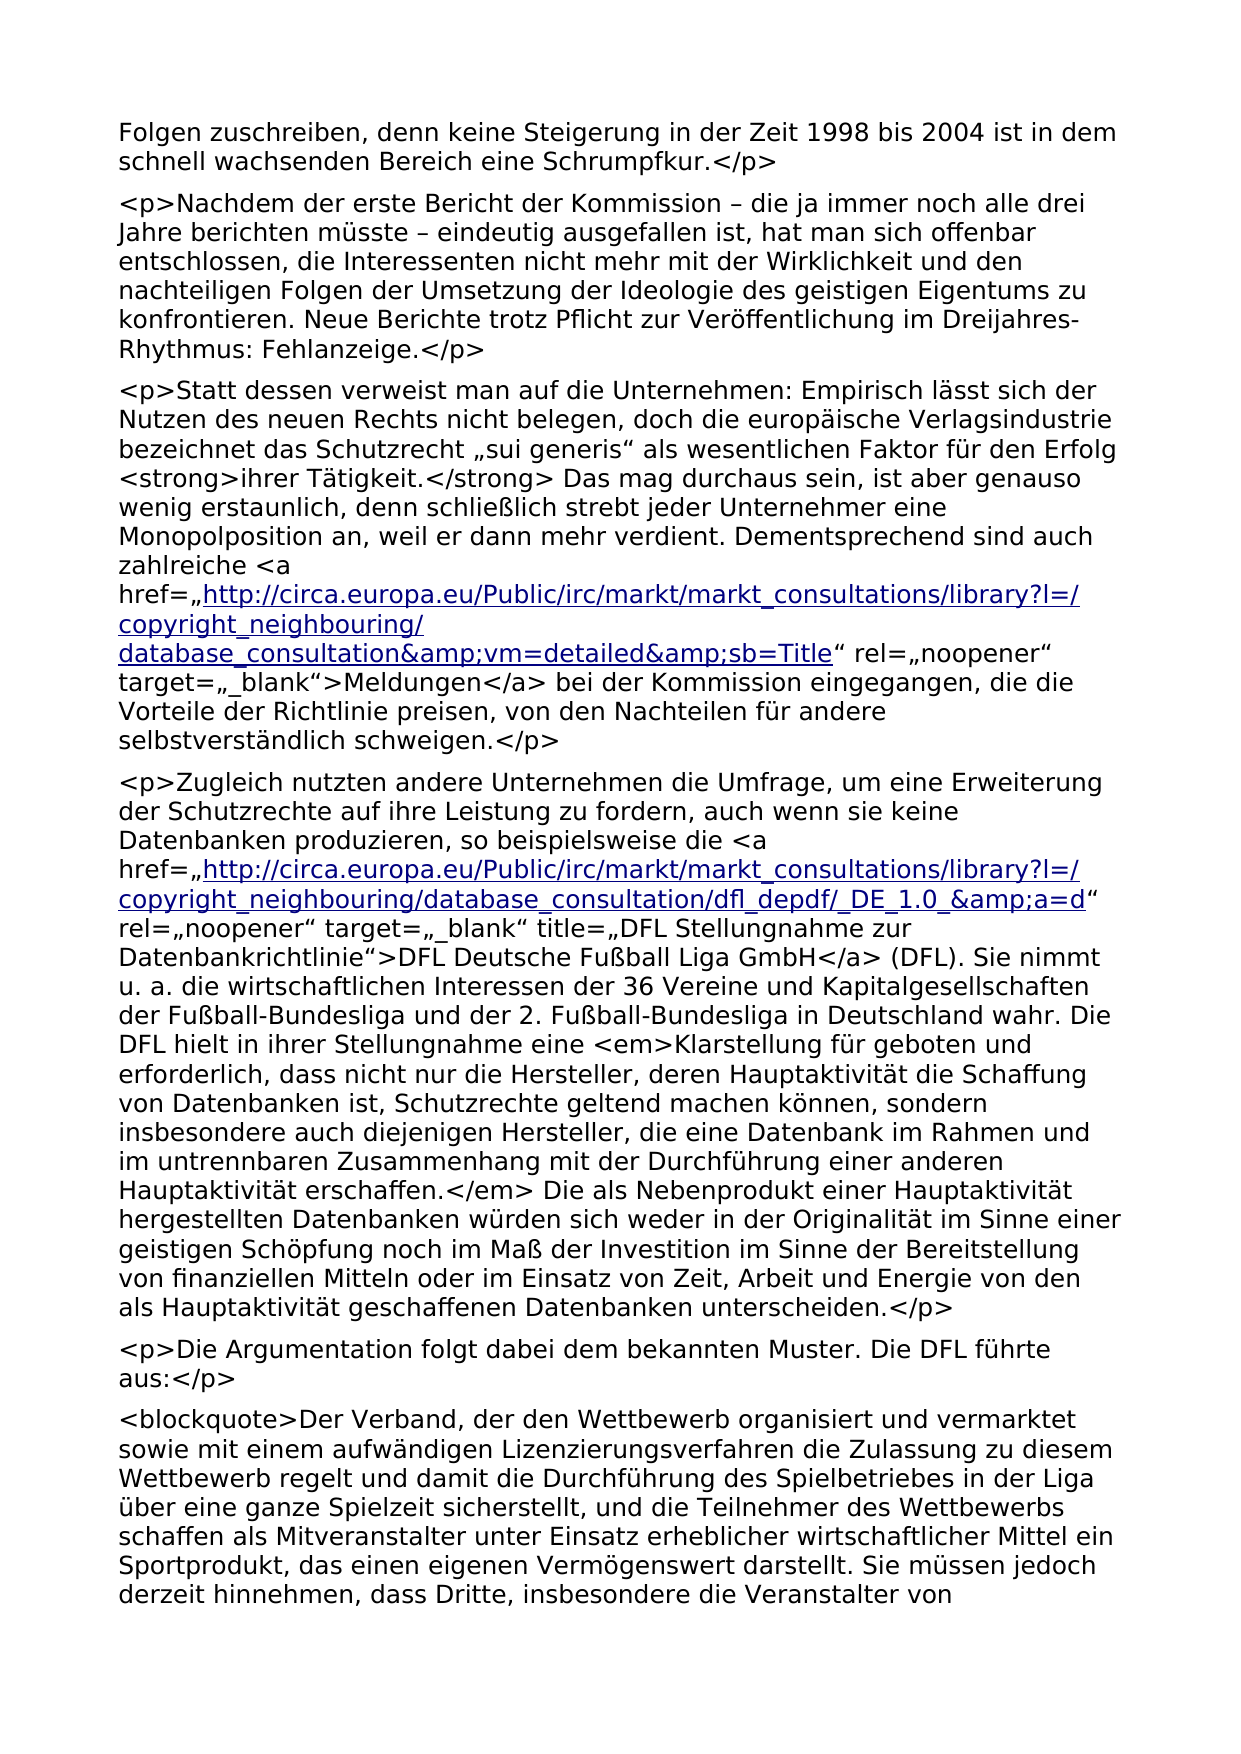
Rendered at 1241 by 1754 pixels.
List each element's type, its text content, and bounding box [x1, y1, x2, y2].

text <p>Nachdem der erste Bericht der Kommission – die ja immer noch alle drei Jahre berichten müsste – eindeutig ausgefallen ist, hat man sich offenbar entschlossen, die Interessenten nicht mehr mit der Wirklichkeit und den nachteiligen Folgen der Umsetzung der Ideologie des geistigen Eigentums zu konfrontieren. Neue Berichte trotz Pflicht zur Veröffentlichung im Dreijahres-Rhythmus: Fehlanzeige.</p> [118, 189, 1122, 364]
text <blockquote>Der Verband, der den Wettbewerb organisiert und vermarktet sowie mit einem aufwändigen Lizenzierungsverfahren die Zulassung zu diesem Wettbewerb regelt und damit die Durchführung des Spielbetriebes in der Liga über eine ganze Spielzeit sicherstellt, und die Teilnehmer des Wettbewerbs schaffen als Mitveranstalter unter Einsatz erheblicher wirtschaftlicher Mittel ein Sportprodukt, das einen eigenen Vermögenswert darstellt. Sie müssen jedoch derzeit hinnehmen, dass Dritte, insbesondere die Veranstalter von [118, 1406, 1122, 1610]
text <p>Die Argumentation folgt dabei dem bekannten Muster. Die DFL führte aus:</p> [118, 1335, 1122, 1393]
text <p>Statt dessen verweist man auf die Unternehmen: Empirisch lässt sich der Nutzen des neuen Rechts nicht belegen, doch die europäische Verlagsindustrie bezeichnet das Schutzrecht „sui generis“ als wesentlichen Faktor für den Erfolg <strong>ihrer Tätigkeit.</strong> Das mag durchaus sein, ist aber genauso wenig erstaunlich, denn schließlich strebt jeder Unternehmer eine Monopolposition an, weil er dann mehr verdient. Dementsprechend sind auch zahlreiche <a href=„http://circa.europa.eu/Public/irc/markt/markt_consultations/library?l=/copyright_neighbouring/database_consultation&amp;vm=detailed&amp;sb=Title“ rel=„noopener“ target=„_blank“>Meldungen</a> bei der Kommission eingegangen, die die Vorteile der Richtlinie preisen, von den Nachteilen für andere selbstverständlich schweigen.</p> [118, 376, 1122, 756]
text <p>Zugleich nutzten andere Unternehmen die Umfrage, um eine Erweiterung der Schutzrechte auf ihre Leistung zu fordern, auch wenn sie keine Datenbanken produzieren, so beispielsweise die <a href=„http://circa.europa.eu/Public/irc/markt/markt_consultations/library?l=/copyright_neighbouring/database_consultation/dfl_depdf/_DE_1.0_&amp;a=d“ rel=„noopener“ target=„_blank“ title=„DFL Stellungnahme zur Datenbankrichtlinie“>DFL Deutsche Fußball Liga GmbH</a> (DFL). Sie nimmt u. a. die wirtschaftlichen Interessen der 36 Vereine und Kapitalgesellschaften der Fußball-Bundesliga und der 2. Fußball-Bundesliga in Deutschland wahr. Die DFL hielt in ihrer Stellungnahme eine <em>Klarstellung für geboten und erforderlich, dass nicht nur die Hersteller, deren Hauptaktivität die Schaffung von Datenbanken ist, Schutzrechte geltend machen können, sondern insbesondere auch diejenigen Hersteller, die eine Datenbank im Rahmen und im untrennbaren Zusammenhang mit der Durchführung einer anderen Hauptaktivität erschaffen.</em> Die als Nebenprodukt einer Hauptaktivität hergestellten Datenbanken würden sich weder in der Originalität im Sinne einer geistigen Schöpfung noch im Maß der Investition im Sinne der Bereitstellung von finanziellen Mitteln oder im Einsatz von Zeit, Arbeit und Energie von den als Hauptaktivität geschaffenen Datenbanken unterscheiden.</p> [118, 768, 1122, 1322]
text Folgen zuschreiben, denn keine Steigerung in der Zeit 1998 bis 2004 ist in dem schnell wachsenden Bereich eine Schrumpfkur.</p> [118, 118, 1122, 176]
